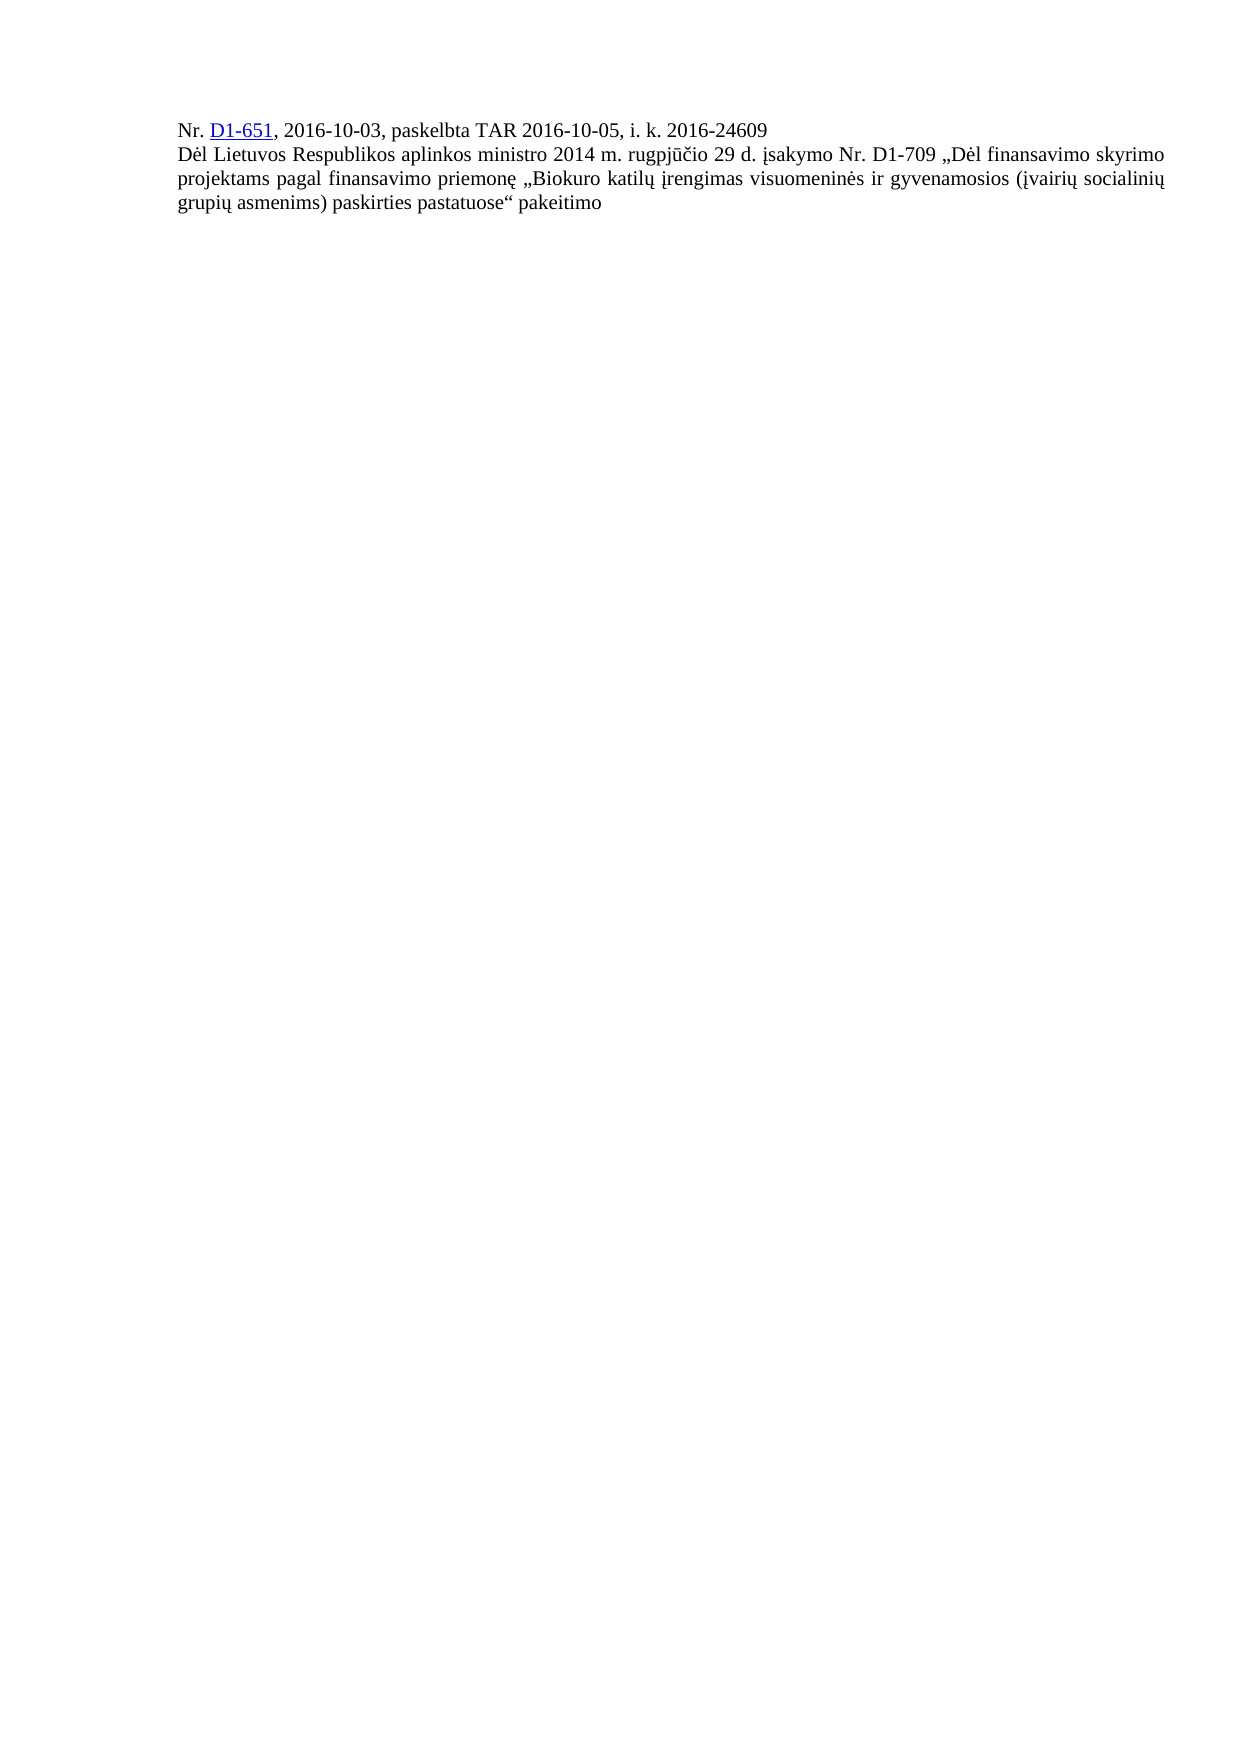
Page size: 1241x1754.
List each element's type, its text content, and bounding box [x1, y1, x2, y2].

text Dėl Lietuvos Respublikos aplinkos ministro 2014 m. rugpjūčio 29 d. įsakymo Nr. D1-709 „Dėl finansavimo skyrimo projektams pagal finansavimo priemonę „Biokuro katilų įrengimas visuomeninės ir gyvenamosios (įvairių socialinių grupių asmenims) paskirties pastatuose“ pakeitimo [177, 142, 1166, 214]
text Nr. D1-651, 2016-10-03, paskelbta TAR 2016-10-05, i. k. 2016-24609 [177, 118, 1166, 142]
